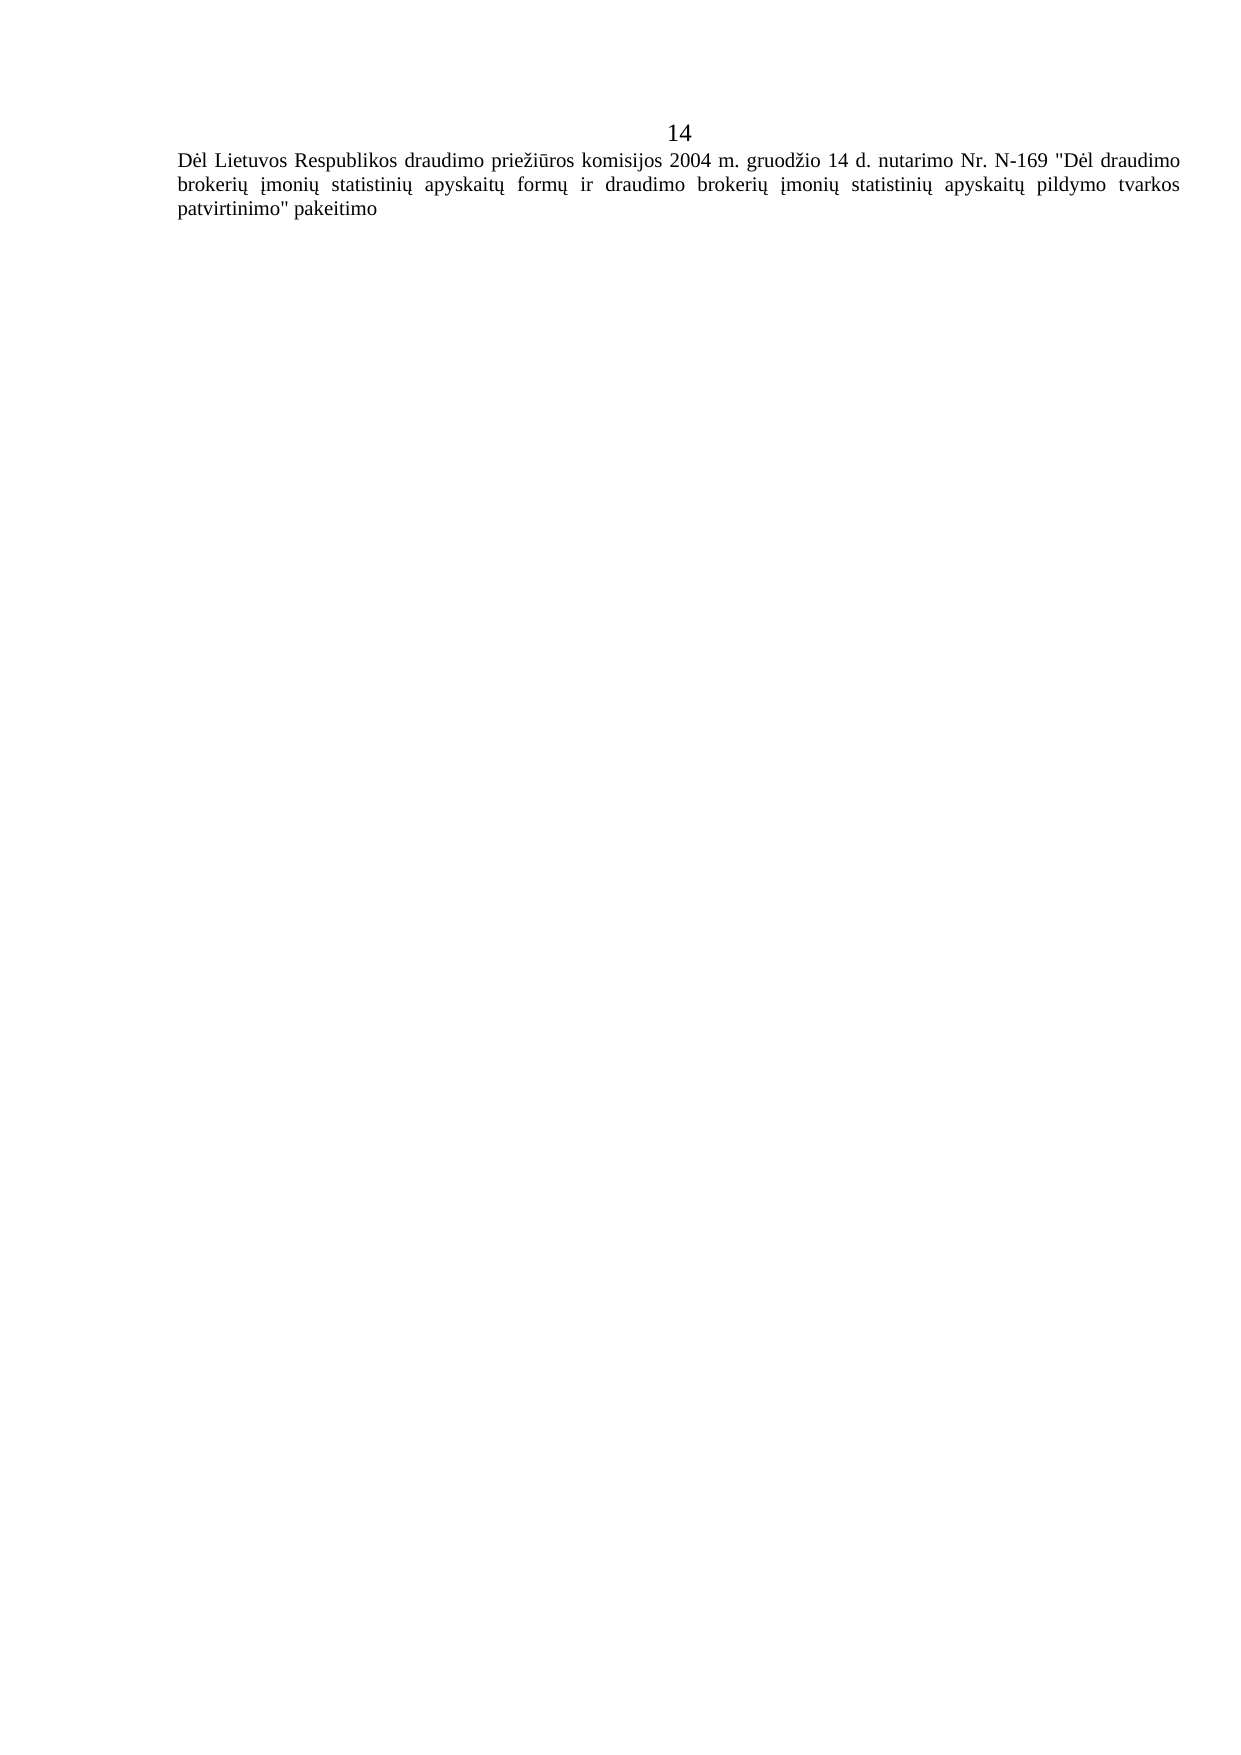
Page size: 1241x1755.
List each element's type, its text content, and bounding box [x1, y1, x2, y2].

text Dėl Lietuvos Respublikos draudimo priežiūros komisijos 2004 m. gruodžio 14 d. nutarimo Nr. N-169 "Dėl draudimo brokerių įmonių statistinių apyskaitų formų ir draudimo brokerių įmonių statistinių apyskaitų pildymo tvarkos patvirtinimo" pakeitimo [177, 148, 1181, 220]
